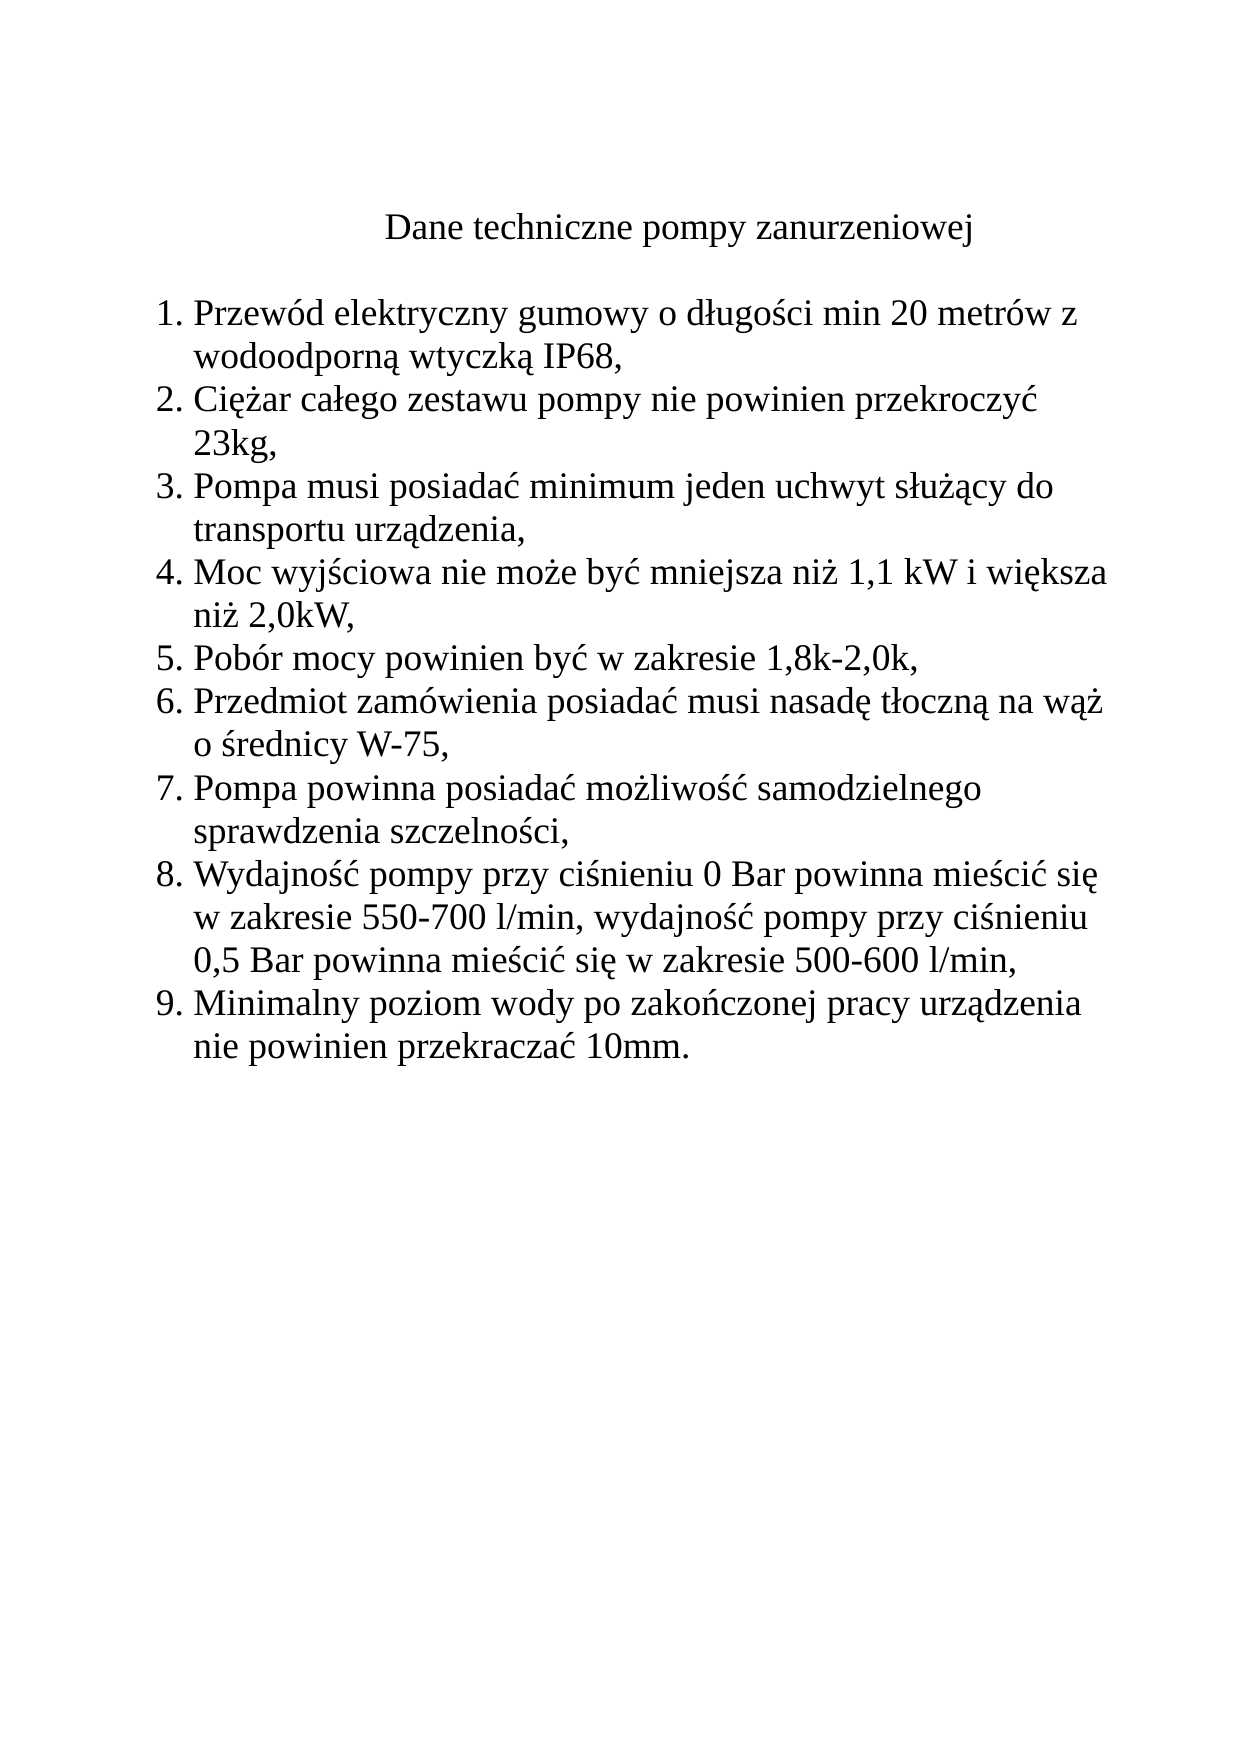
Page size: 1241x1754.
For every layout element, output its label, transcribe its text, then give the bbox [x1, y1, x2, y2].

list Przewód elektryczny gumowy o długości min 20 metrów z wodoodporną wtyczką IP68, [156, 291, 1122, 377]
list Wydajność pompy przy ciśnieniu 0 Bar powinna mieścić się w zakresie 550-700 l/min, wydajność pompy przy ciśnieniu 0,5 Bar powinna mieścić się w zakresie 500-600 l/min, [156, 851, 1122, 981]
list Pompa powinna posiadać możliwość samodzielnego sprawdzenia szczelności, [156, 765, 1122, 851]
list Przedmiot zamówienia posiadać musi nasadę tłoczną na wąż o średnicy W-75, [156, 679, 1122, 765]
list Minimalny poziom wody po zakończonej pracy urządzenia nie powinien przekraczać 10mm. [156, 981, 1122, 1067]
list Pobór mocy powinien być w zakresie 1,8k-2,0k, [156, 636, 1122, 679]
list Ciężar całego zestawu pompy nie powinien przekroczyć 23kg, [156, 377, 1122, 463]
list Pompa musi posiadać minimum jeden uchwyt służący do transportu urządzenia, [156, 463, 1122, 549]
list Moc wyjściowa nie może być mniejsza niż 1,1 kW i większa niż 2,0kW, [156, 549, 1122, 636]
text Dane techniczne pompy zanurzeniowej [118, 204, 1122, 247]
